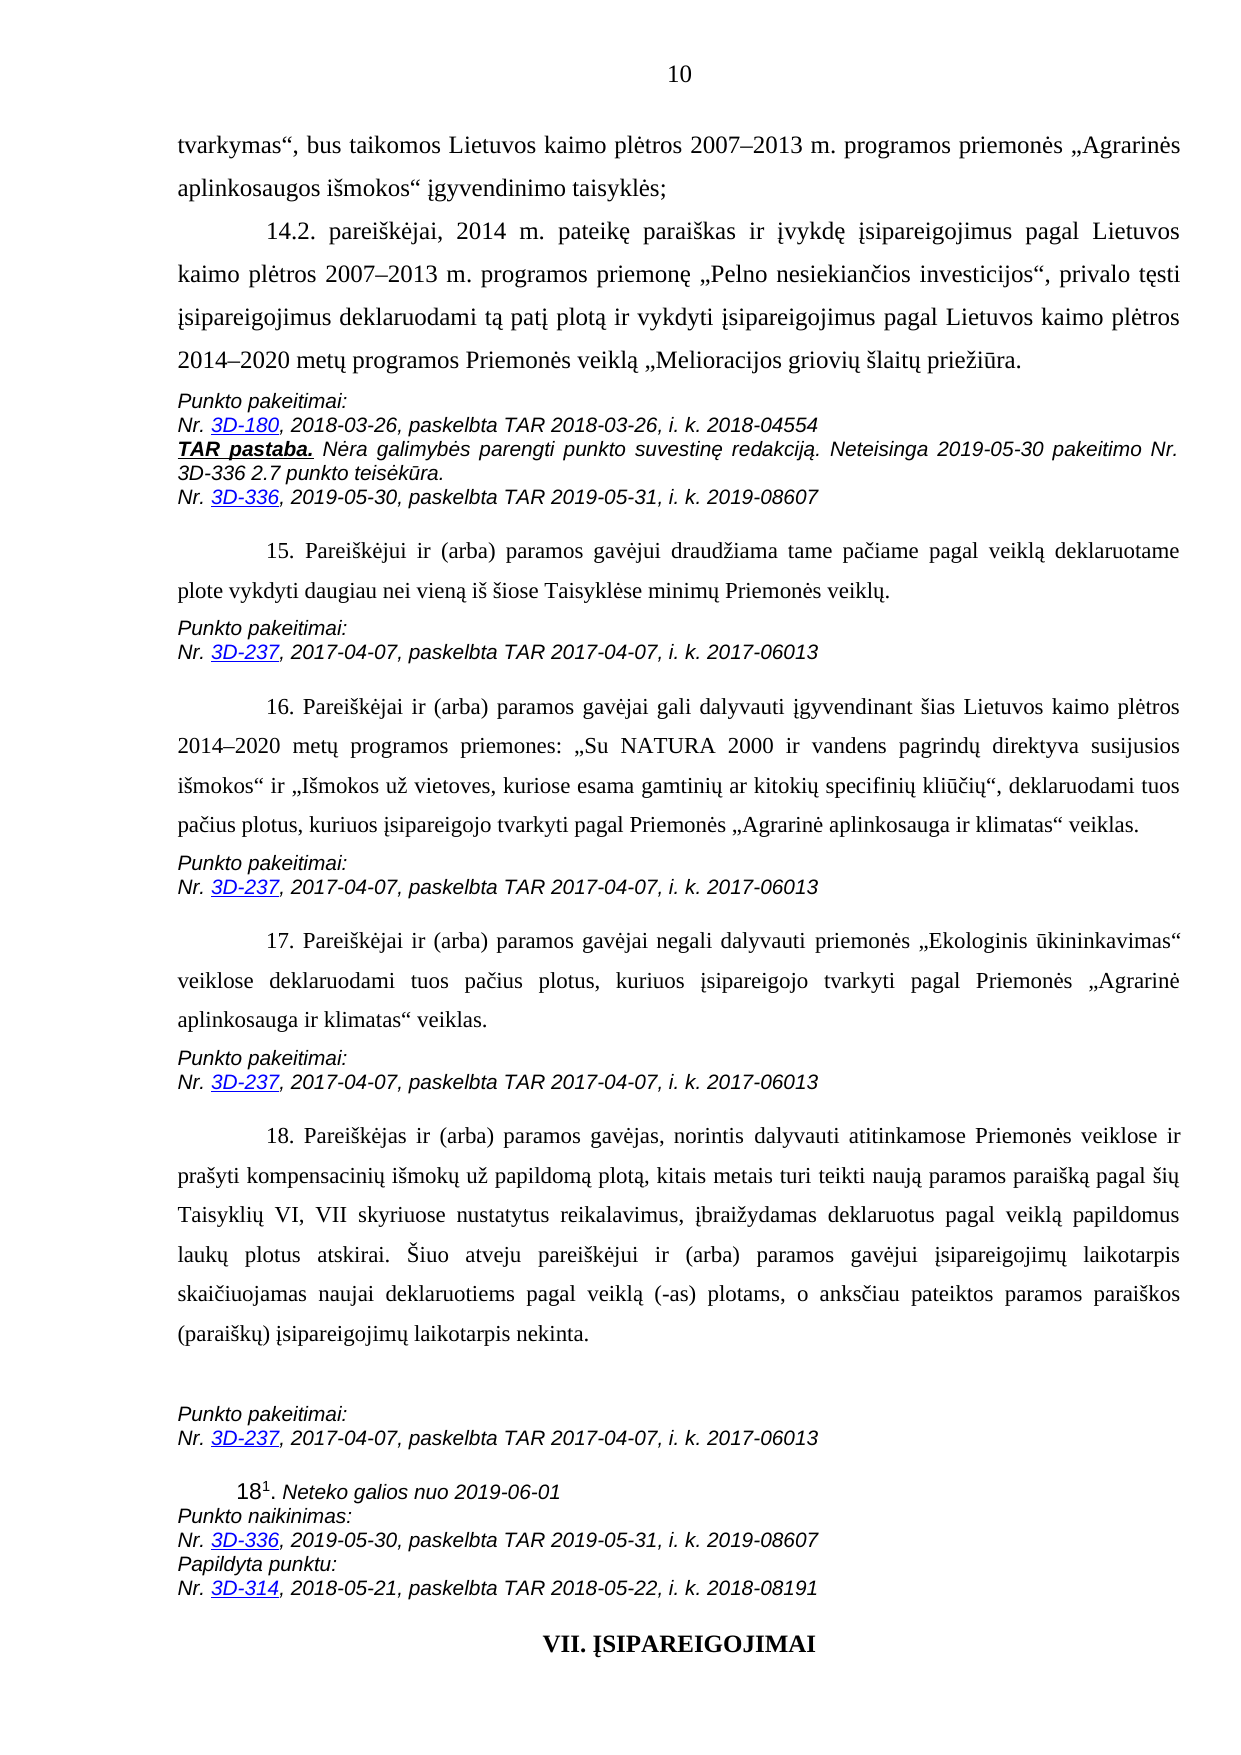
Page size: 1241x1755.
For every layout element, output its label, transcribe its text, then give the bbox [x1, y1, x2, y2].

text Punkto pakeitimai: [177, 389, 1181, 413]
text Punkto naikinimas: [177, 1504, 1181, 1528]
text 14.2. pareiškėjai, 2014 m. pateikę paraiškas ir įvykdę įsipareigojimus pagal Lietuvos kaimo plėtros 2007–2013 m. programos priemonę „Pelno nesiekiančios investicijos“, privalo tęsti įsipareigojimus deklaruodami tą patį plotą ir vykdyti įsipareigojimus pagal Lietuvos kaimo plėtros 2014–2020 metų programos Priemonės veiklą „Melioracijos griovių šlaitų priežiūra. [177, 216, 1181, 374]
text Papildyta punktu: [177, 1552, 1181, 1576]
text Nr. 3D-180, 2018-03-26, paskelbta TAR 2018-03-26, i. k. 2018-04554 [177, 413, 1181, 437]
text VII. ĮSIPAREIGOJIMAI [177, 1629, 1181, 1658]
text 15. Pareiškėjui ir (arba) paramos gavėjui draudžiama tame pačiame pagal veiklą deklaruotame plote vykdyti daugiau nei vieną iš šiose Taisyklėse minimų Priemonės veiklų. [177, 537, 1181, 603]
text Punkto pakeitimai: [177, 1401, 1181, 1425]
text Punkto pakeitimai: [177, 851, 1181, 875]
text tvarkymas“, bus taikomos Lietuvos kaimo plėtros 2007–2013 m. programos priemonės „Agrarinės aplinkosaugos išmokos“ įgyvendinimo taisyklės; [177, 130, 1181, 202]
text Nr. 3D-336, 2019-05-30, paskelbta TAR 2019-05-31, i. k. 2019-08607 [177, 484, 1181, 508]
text Nr. 3D-237, 2017-04-07, paskelbta TAR 2017-04-07, i. k. 2017-06013 [177, 640, 1181, 664]
text Nr. 3D-237, 2017-04-07, paskelbta TAR 2017-04-07, i. k. 2017-06013 [177, 875, 1181, 899]
text Nr. 3D-314, 2018-05-21, paskelbta TAR 2018-05-22, i. k. 2018-08191 [177, 1576, 1181, 1600]
text Nr. 3D-237, 2017-04-07, paskelbta TAR 2017-04-07, i. k. 2017-06013 [177, 1425, 1181, 1449]
text Nr. 3D-336, 2019-05-30, paskelbta TAR 2019-05-31, i. k. 2019-08607 [177, 1528, 1181, 1552]
text Punkto pakeitimai: [177, 1046, 1181, 1070]
text 18. Pareiškėjas ir (arba) paramos gavėjas, norintis dalyvauti atitinkamose Priemonės veiklose ir prašyti kompensacinių išmokų už papildomą plotą, kitais metais turi teikti naują paramos paraišką pagal šių Taisyklių VI, VII skyriuose nustatytus reikalavimus, įbraižydamas deklaruotus pagal veiklą papildomus laukų plotus atskirai. Šiuo atveju pareiškėjui ir (arba) paramos gavėjui įsipareigojimų laikotarpis skaičiuojamas naujai deklaruotiems pagal veiklą (-as) plotams, o anksčiau pateiktos paramos paraiškos (paraiškų) įsipareigojimų laikotarpis nekinta. [177, 1122, 1181, 1346]
text 181. Neteko galios nuo 2019-06-01 [177, 1478, 1181, 1504]
text TAR pastaba. Nėra galimybės parengti punkto suvestinę redakciją. Neteisinga 2019-05-30 pakeitimo Nr. 3D-336 2.7 punkto teisėkūra. [177, 437, 1181, 484]
text 17. Pareiškėjai ir (arba) paramos gavėjai negali dalyvauti priemonės „Ekologinis ūkininkavimas“ veiklose deklaruodami tuos pačius plotus, kuriuos įsipareigojo tvarkyti pagal Priemonės „Agrarinė aplinkosauga ir klimatas“ veiklas. [177, 927, 1181, 1033]
text 16. Pareiškėjai ir (arba) paramos gavėjai gali dalyvauti įgyvendinant šias Lietuvos kaimo plėtros 2014–2020 metų programos priemones: „Su NATURA 2000 ir vandens pagrindų direktyva susijusios išmokos“ ir „Išmokos už vietoves, kuriose esama gamtinių ar kitokių specifinių kliūčių“, deklaruodami tuos pačius plotus, kuriuos įsipareigojo tvarkyti pagal Priemonės „Agrarinė aplinkosauga ir klimatas“ veiklas. [177, 693, 1181, 838]
text Nr. 3D-237, 2017-04-07, paskelbta TAR 2017-04-07, i. k. 2017-06013 [177, 1070, 1181, 1094]
text Punkto pakeitimai: [177, 616, 1181, 640]
